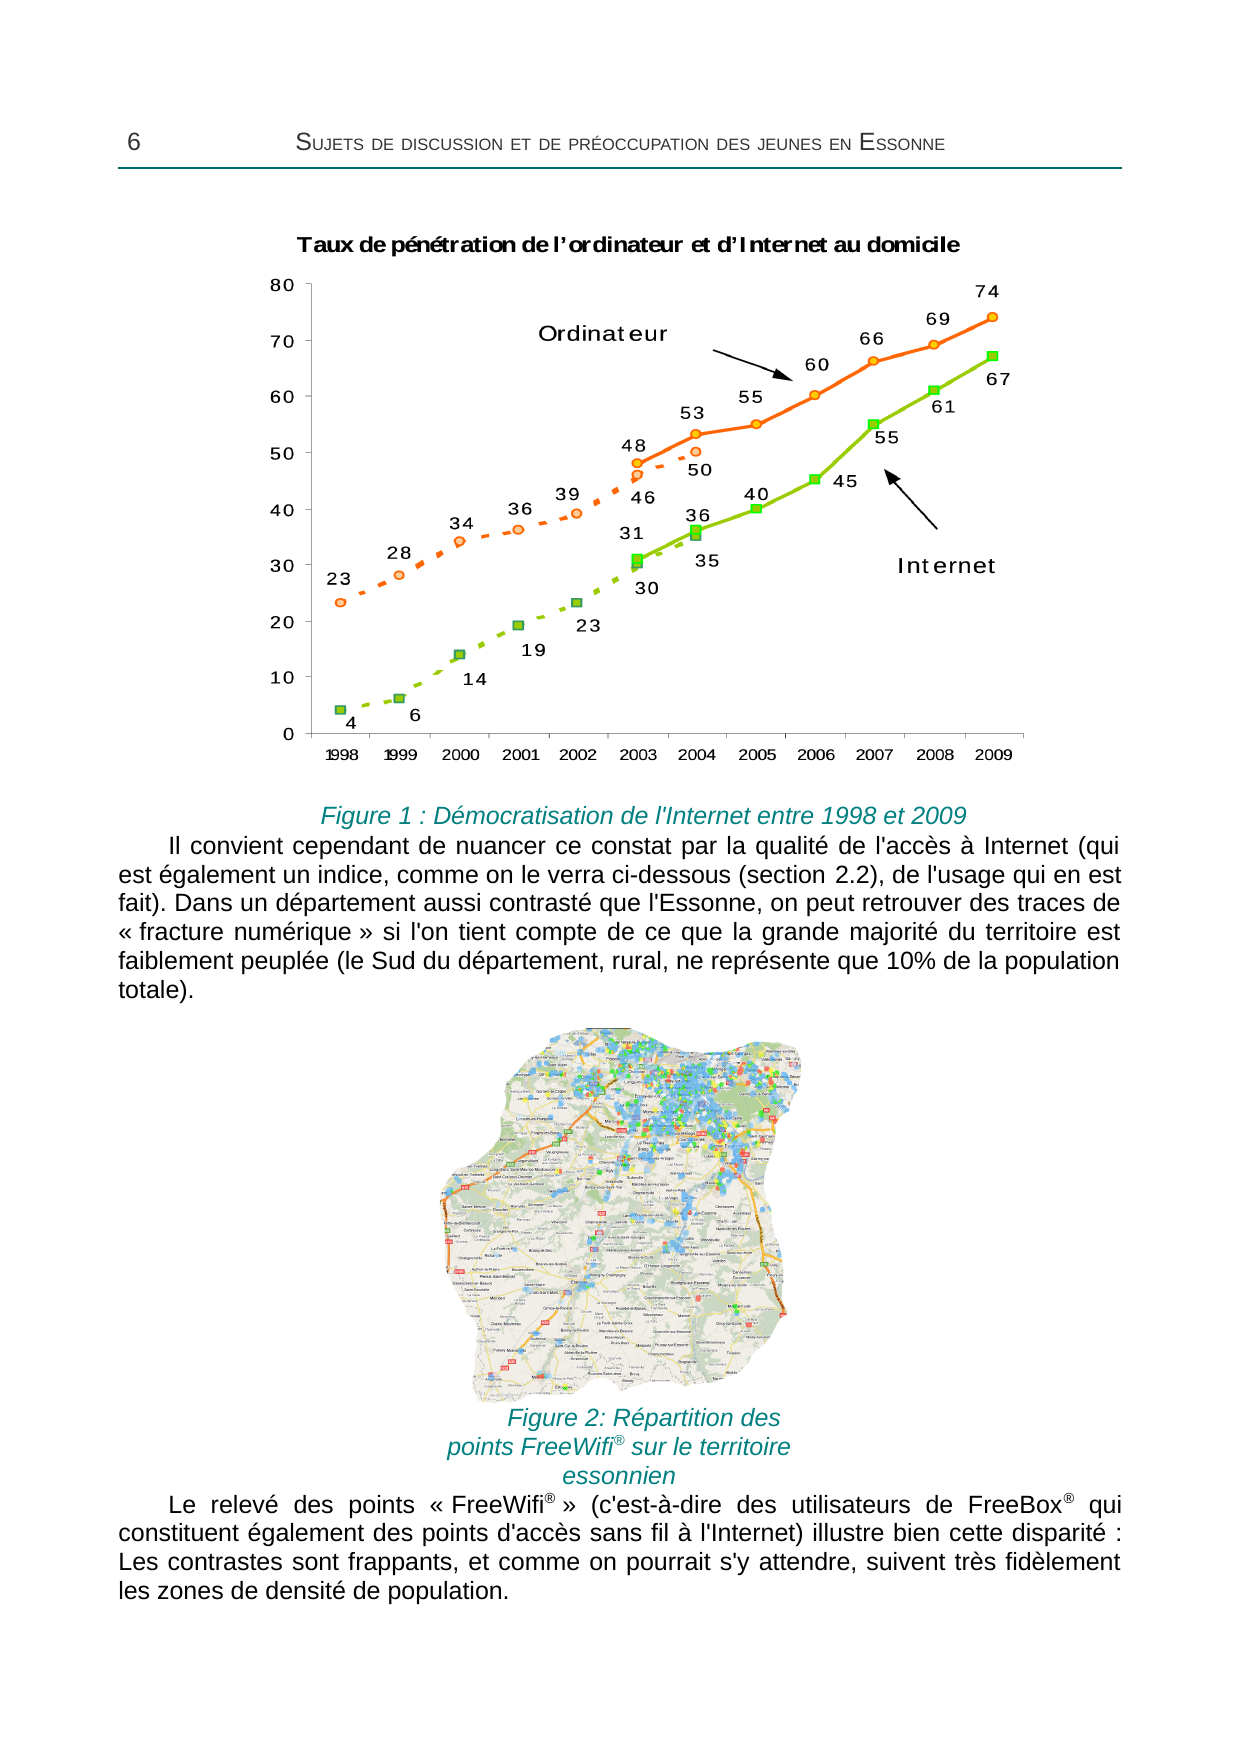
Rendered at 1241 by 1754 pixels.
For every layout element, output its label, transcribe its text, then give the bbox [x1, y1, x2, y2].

text Le relevé des points « FreeWifi® » (c'est-à-dire des utilisateurs de FreeBox® qui constituent également des points d'accès sans fil à l'Internet) illustre bien cette disparité : Les contrastes sont frappants, et comme on pourrait s'y attendre, suivent très fidèlement les zones de densité de population. [118, 1016, 1122, 1604]
text Il convient cependant de nuancer ce constat par la qualité de l'accès à Internet (qui est également un indice, comme on le verra ci-dessous (section 2.2.), de l'usage qui en est fait). Dans un département aussi contrasté que l'Essonne, on peut retrouver des traces de « fracture numérique » si l'on tient compte de ce que la grande majorité du territoire est faiblement peuplée (le Sud du département, rural, ne représente que 10% de la population totale). [118, 830, 1122, 1003]
picture [439, 1028, 802, 1404]
text Figure 2: Répartition des points FreeWifi® sur le territoire essonnien [439, 1404, 801, 1489]
text Figure 1 : Démocratisation de l'Internet entre 1998 et 2009 [118, 211, 1122, 830]
text Il convient cependant de nuancer ce constat par la qualité de l'accès à Internet (qui est également un indice, comme on le verra ci-dessous (section 2.2.), de l'usage qui en est fait). Dans un département aussi contrasté que l'Essonne, on peut retrouver des traces de « fracture numérique » si l'on tient compte de ce que la grande majorité du territoire est faiblement peuplée (le Sud du département, rural, ne représente que 10% de la population totale). [118, 199, 1122, 211]
